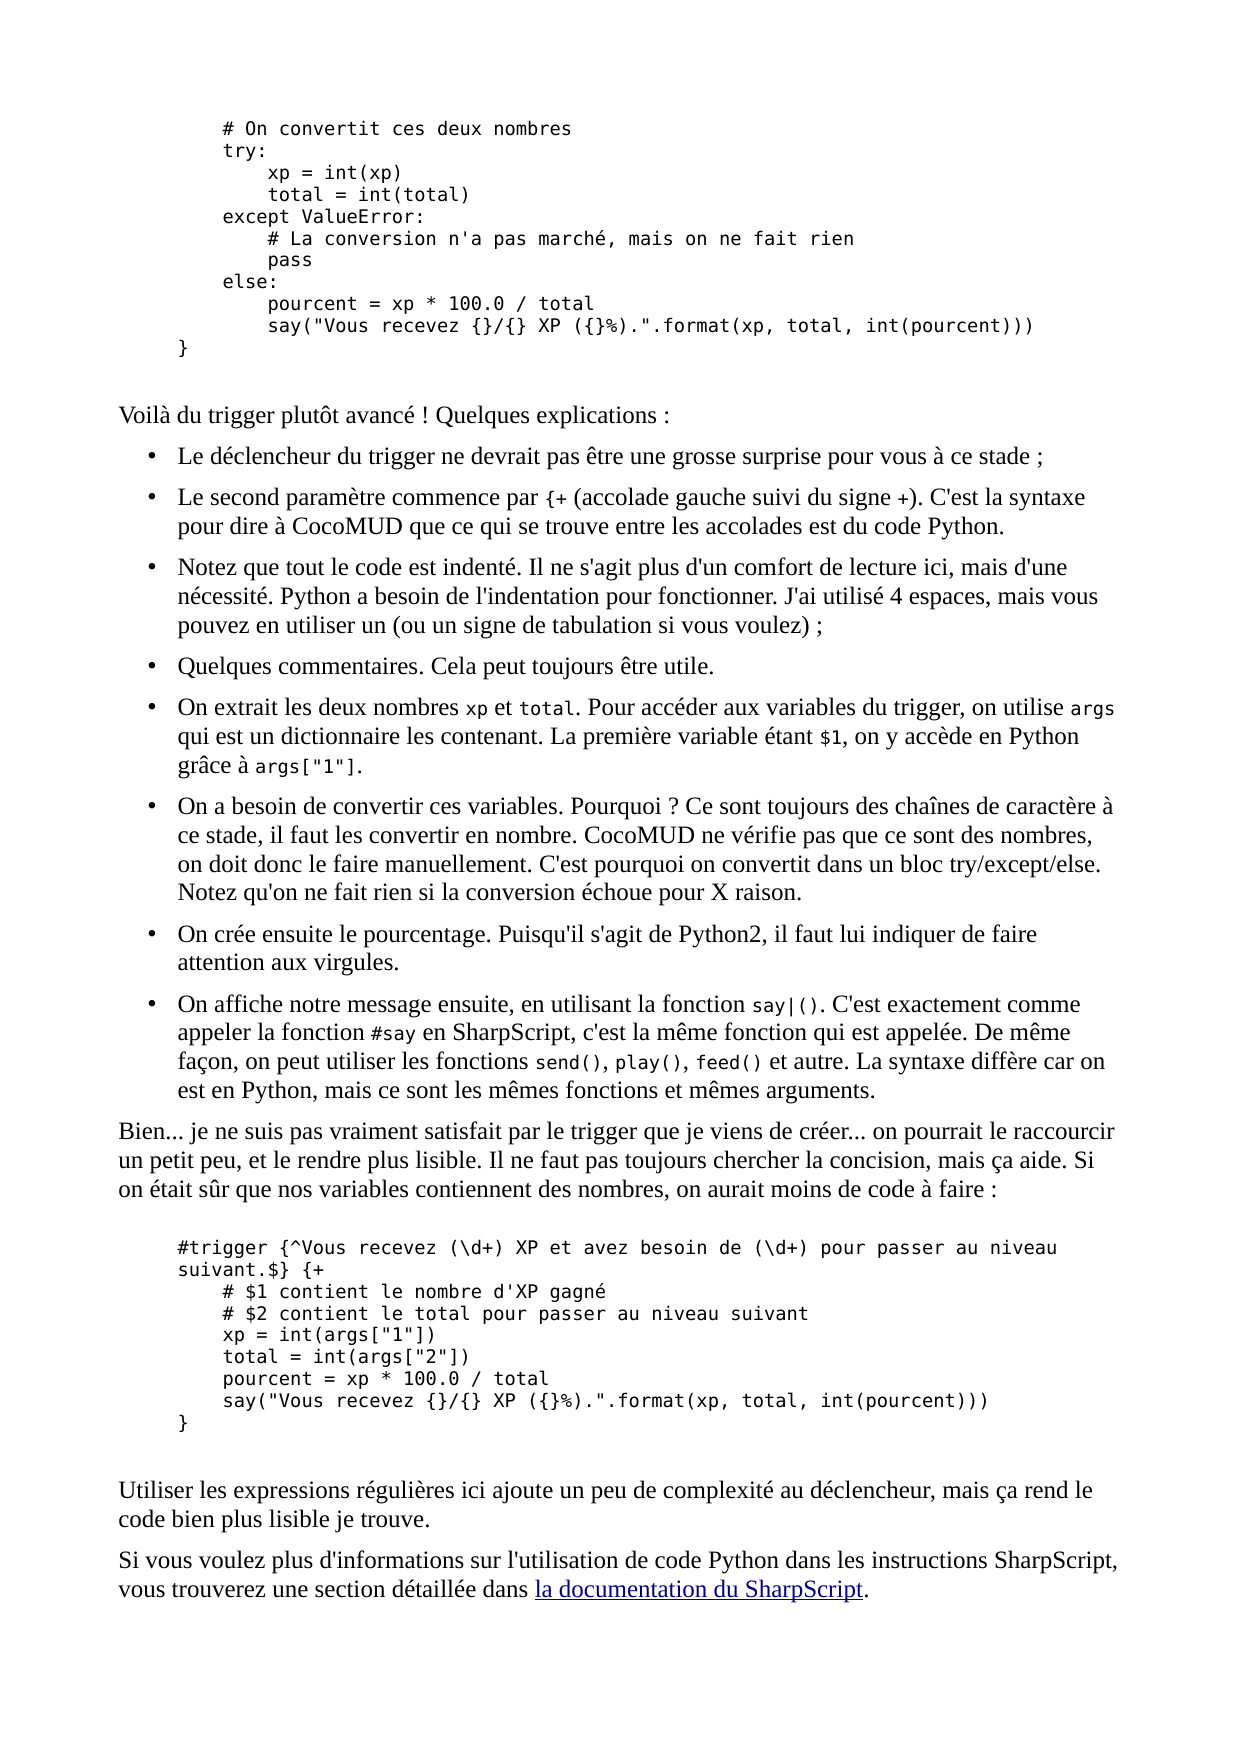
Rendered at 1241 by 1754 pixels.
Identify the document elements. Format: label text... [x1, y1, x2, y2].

list Le second paramètre commence par {+ (accolade gauche suivi du signe +). C'est la syntaxe pour dire à CocoMUD que ce qui se trouve entre les accolades est du code Python. [148, 482, 1122, 540]
text Utiliser les expressions régulières ici ajoute un peu de complexité au déclencheur, mais ça rend le code bien plus lisible je trouve. [118, 1475, 1122, 1532]
list Notez que tout le code est indenté. Il ne s'agit plus d'un comfort de lecture ici, mais d'une nécessité. Python a besoin de l'indentation pour fonctionner. J'ai utilisé 4 espaces, mais vous pouvez en utiliser un (ou un signe de tabulation si vous voulez) ; [148, 552, 1122, 639]
list On crée ensuite le pourcentage. Puisqu'il s'agit de Python2, il faut lui indiquer de faire attention aux virgules. [148, 919, 1122, 976]
list Le déclencheur du trigger ne devrait pas être une grosse surprise pour vous à ce stade ; [148, 441, 1122, 470]
text # On convertit ces deux nombres try: xp = int(xp) total = int(total) except ValueError: # La conversion n'a pas marché, mais on ne fait rien pass else: pourcent = xp * 100.0 / total say("Vous recevez {}/{} XP ({}%).".format(xp, total, int(pourcent))) } [177, 118, 1063, 359]
text Bien... je ne suis pas vraiment satisfait par le trigger que je viens de créer... on pourrait le raccourcir un petit peu, et le rendre plus lisible. Il ne faut pas toujours chercher la concision, mais ça aide. Si on était sûr que nos variables contiennent des nombres, on aurait moins de code à faire : [118, 1116, 1122, 1202]
list On affiche notre message ensuite, en utilisant la fonction say|(). C'est exactement comme appeler la fonction #say en SharpScript, c'est la même fonction qui est appelée. De même façon, on peut utiliser les fonctions send(), play(), feed() et autre. La syntaxe diffère car on est en Python, mais ce sont les mêmes fonctions et mêmes arguments. [148, 989, 1122, 1104]
list On extrait les deux nombres xp et total. Pour accéder aux variables du trigger, on utilise args qui est un dictionnaire les contenant. La première variable étant $1, on y accède en Python grâce à args["1"]. [148, 692, 1122, 779]
text Si vous voulez plus d'informations sur l'utilisation de code Python dans les instructions SharpScript, vous trouverez une section détaillée dans la documentation du SharpScript. [118, 1545, 1122, 1602]
list On a besoin de convertir ces variables. Pourquoi ? Ce sont toujours des chaînes de caractère à ce stade, il faut les convertir en nombre. CocoMUD ne vérifie pas que ce sont des nombres, on doit donc le faire manuellement. C'est pourquoi on convertit dans un bloc try/except/else. Notez qu'on ne fait rien si la conversion échoue pour X raison. [148, 791, 1122, 906]
list Quelques commentaires. Cela peut toujours être utile. [148, 651, 1122, 680]
text Voilà du trigger plutôt avancé ! Quelques explications : [118, 400, 1122, 429]
text #trigger {^Vous recevez (\d+) XP et avez besoin de (\d+) pour passer au niveau suivant.$} {+ # $1 contient le nombre d'XP gagné # $2 contient le total pour passer au niveau suivant xp = int(args["1"]) total = int(args["2"]) pourcent = xp * 100.0 / total say("Vous recevez {}/{} XP ({}%).".format(xp, total, int(pourcent))) } [177, 1215, 1063, 1434]
